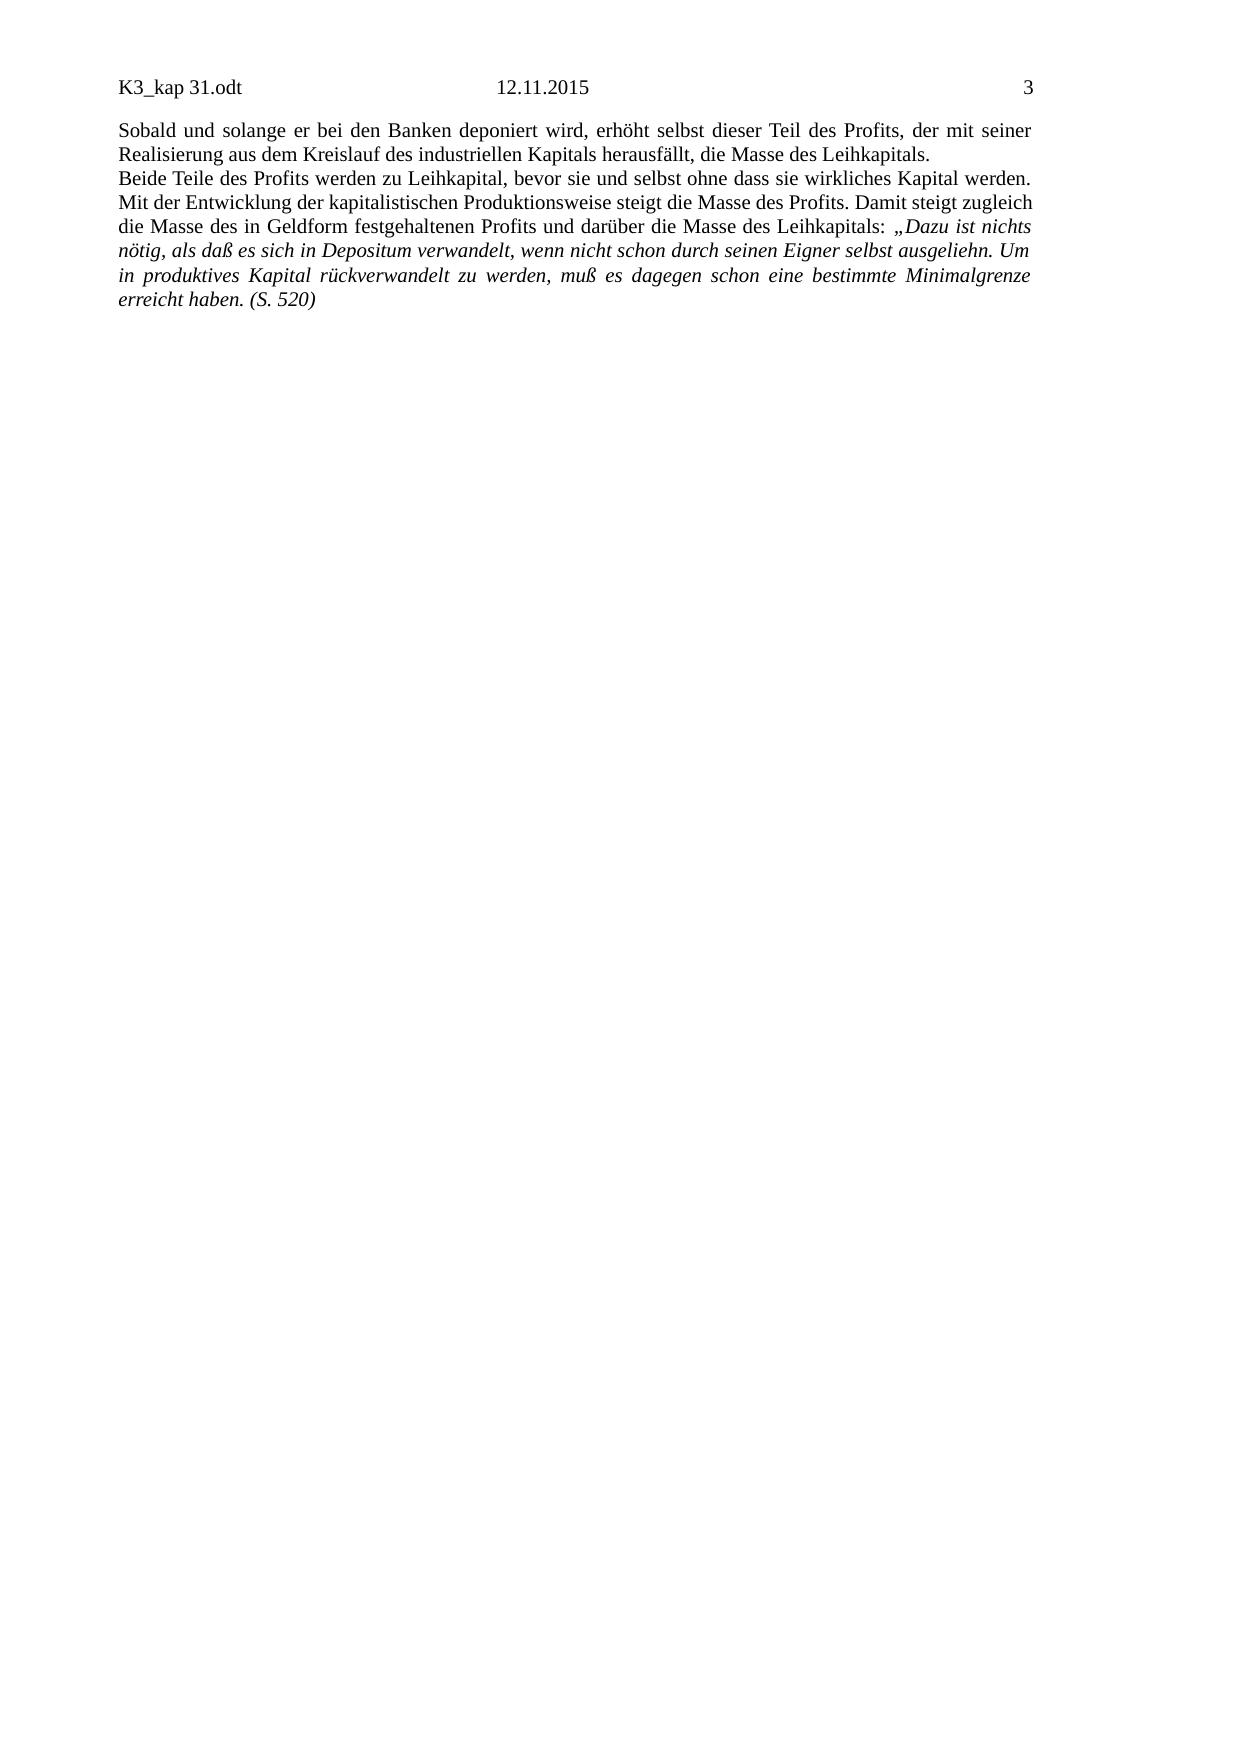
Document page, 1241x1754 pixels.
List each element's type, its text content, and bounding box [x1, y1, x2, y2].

text Beide Teile des Profits werden zu Leihkapital, bevor sie und selbst ohne dass sie wirkliches Kapital werden. Mit der Entwicklung der kapitalistischen Produktionsweise steigt die Masse des Profits. Damit steigt zugleich die Masse des in Geldform festgehaltenen Profits und darüber die Masse des Leihkapitals: „Dazu ist nichts nötig, als daß es sich in Depositum verwandelt, wenn nicht schon durch seinen Eigner selbst ausgeliehn. Um in produktives Kapital rückverwandelt zu werden, muß es dagegen schon eine bestimmte Minimalgrenze erreicht haben. (S. 520) [118, 166, 1033, 311]
text Sobald und solange er bei den Banken deponiert wird, erhöht selbst dieser Teil des Profits, der mit seiner Realisierung aus dem Kreislauf des industriellen Kapitals herausfällt, die Masse des Leihkapitals. [118, 118, 1033, 166]
